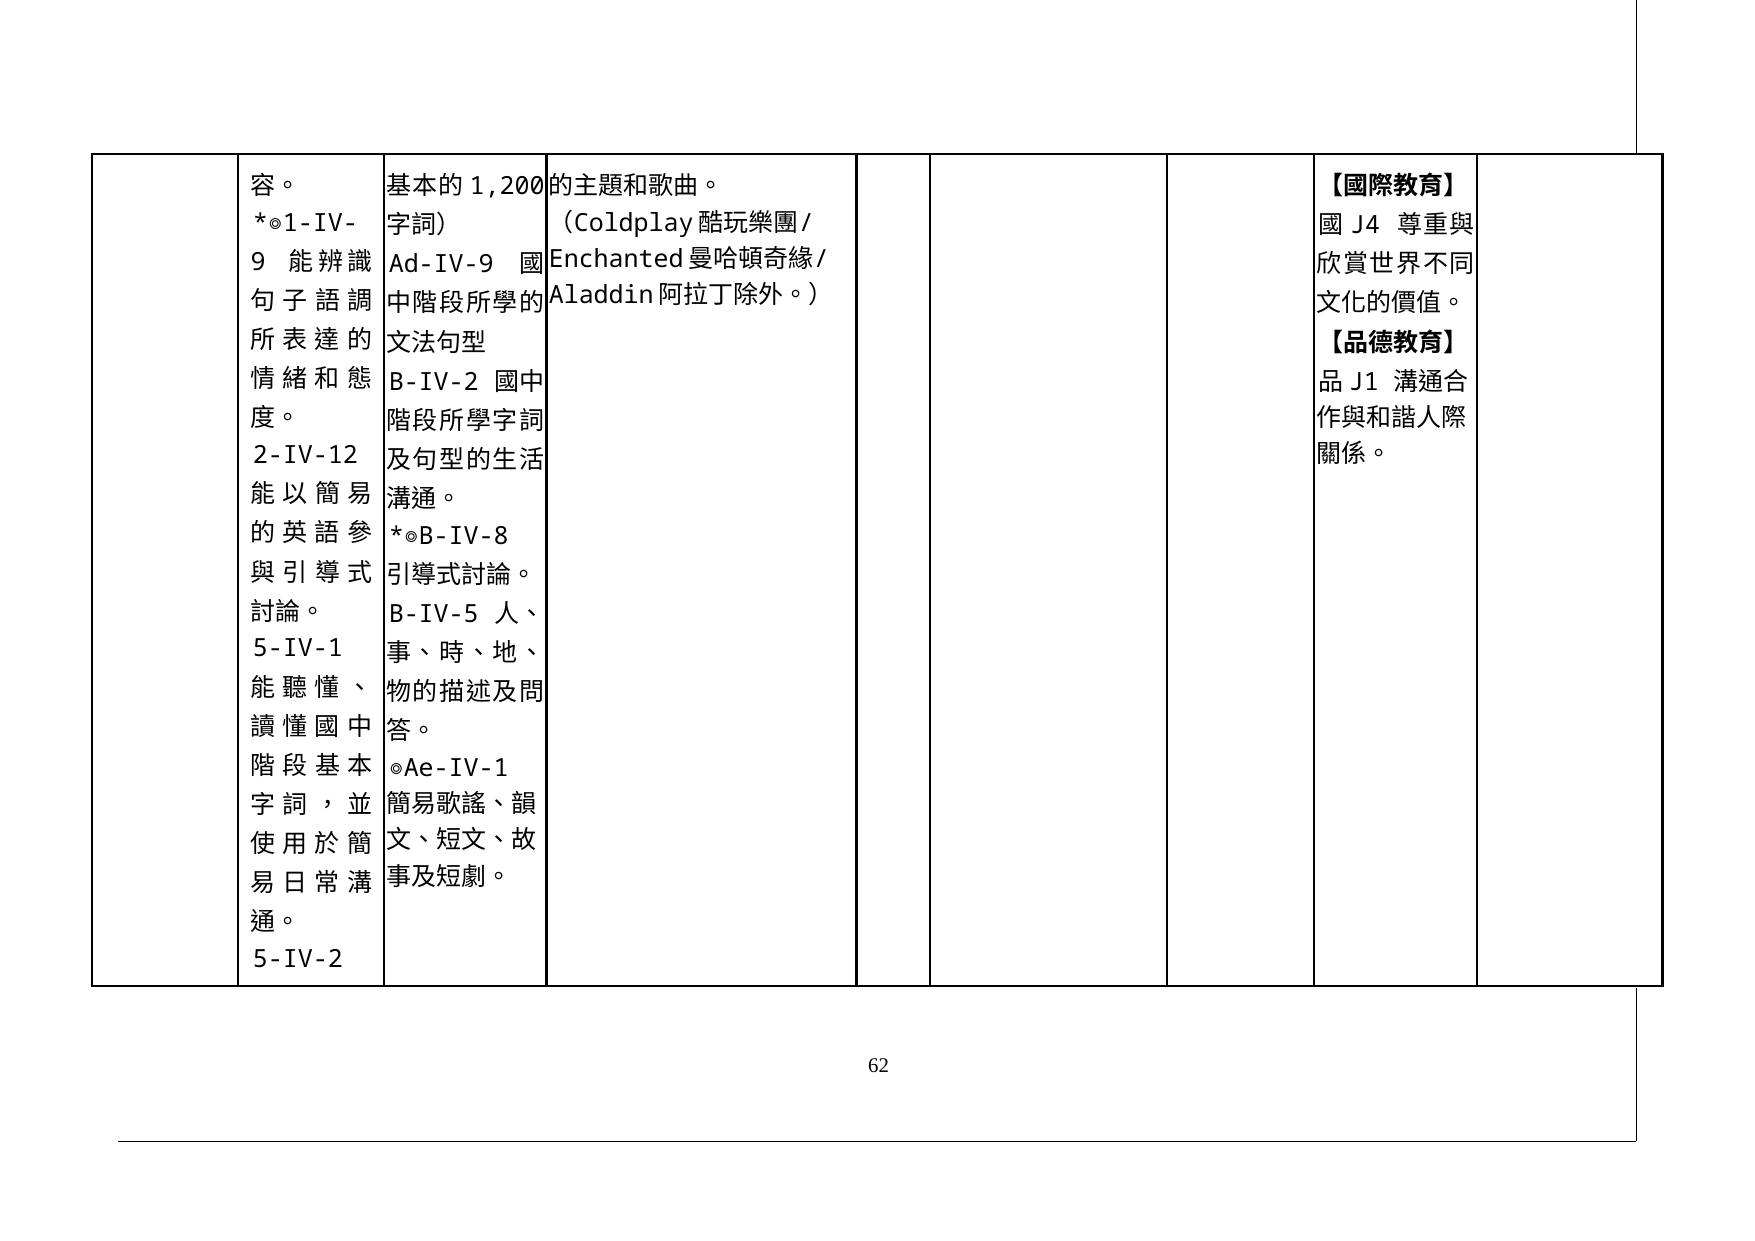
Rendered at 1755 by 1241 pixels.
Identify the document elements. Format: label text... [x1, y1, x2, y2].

table_cell 的主題和歌曲。（Coldplay酷玩樂團/Enchanted曼哈頓奇緣/Aladdin阿拉丁除外。） [548, 155, 855, 985]
table_cell 基本的1,200字詞） Ad-IV-9 國中階段所學的文法句型 B-IV-2 國中階段所學字詞及句型的生活溝通。 *◎B-IV-8 引導式討論。 B-IV-5 人、事、時、地、物的描述及問答。 ◎Ae-IV-1 簡易歌謠、韻文、短文、故事及短劇。 [385, 155, 545, 985]
table_cell 【國際教育】 國J4 尊重與欣賞世界不同文化的價值。 【品德教育】 品J1 溝通合作與和諧人際關係。 [1315, 155, 1476, 985]
table_cell [1168, 155, 1313, 985]
table_cell [858, 155, 929, 985]
table_cell [93, 155, 237, 985]
table_cell [931, 155, 1166, 985]
table_cell [1478, 155, 1661, 985]
table_cell 容。 *◎1-IV-9 能辨識句子語調所表達的情緒和態度。 2-IV-12 能以簡易的英語參與引導式討論。 5-IV-1 能聽懂、讀懂國中階段基本字詞，並使用於簡易日常溝通。 5-IV-2 [239, 155, 383, 985]
